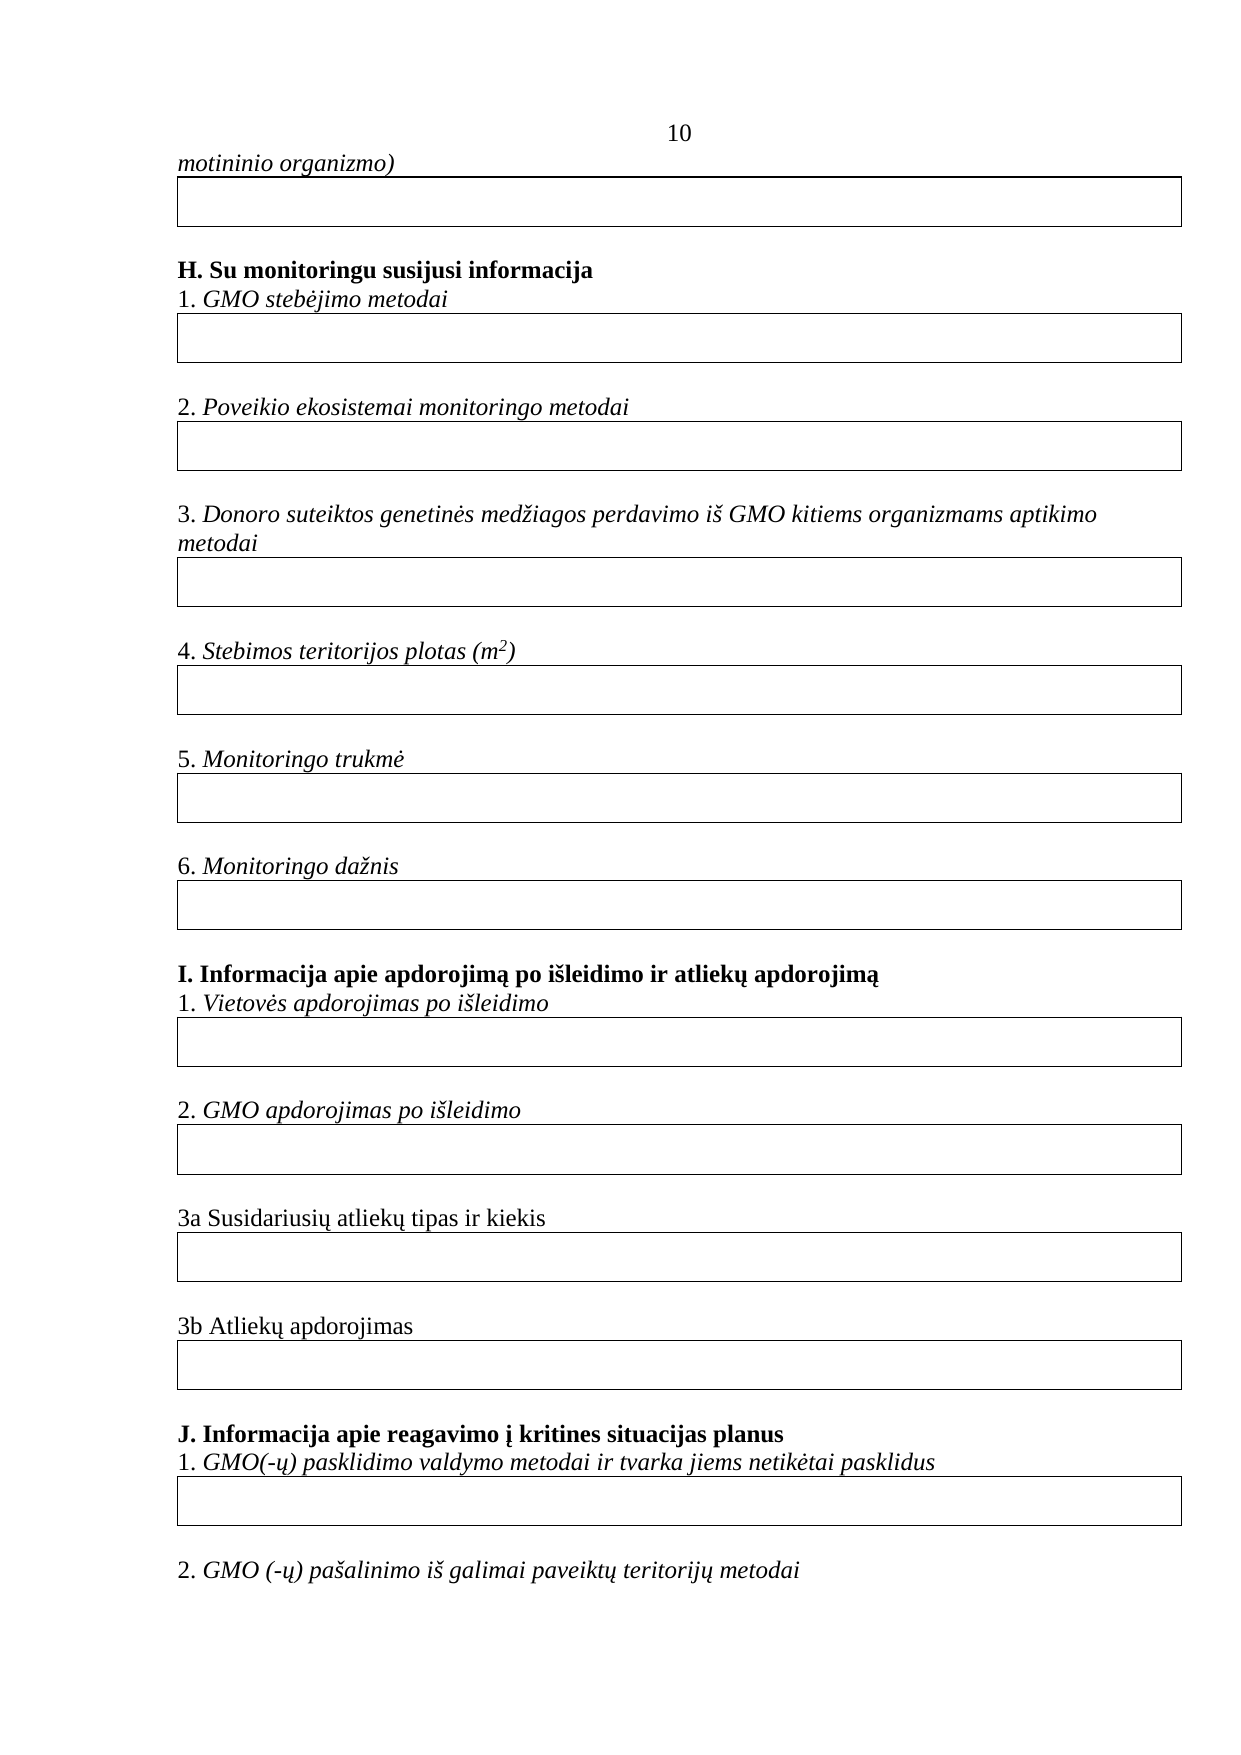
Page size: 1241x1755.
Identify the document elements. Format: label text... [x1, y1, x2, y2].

table_header [178, 1233, 1181, 1281]
table_header [178, 1477, 1181, 1525]
table_header [178, 881, 1181, 929]
text I. Informacija apie apdorojimą po išleidimo ir atliekų apdorojimą [177, 959, 1181, 988]
text 3. Donoro suteiktos genetinės medžiagos perdavimo iš GMO kitiems organizmams aptikimo metodai [177, 499, 1181, 557]
text 6. Monitoringo dažnis [177, 851, 1181, 880]
table_header [178, 666, 1181, 714]
text motininio organizmo) [177, 148, 1181, 176]
table_header [178, 178, 1181, 226]
text 3b Atliekų apdorojimas [177, 1311, 1181, 1340]
text 2. Poveikio ekosistemai monitoringo metodai [177, 392, 1181, 421]
text 1. Vietovės apdorojimas po išleidimo [177, 988, 1181, 1017]
text J. Informacija apie reagavimo į kritines situacijas planus [177, 1419, 1181, 1447]
text 4. Stebimos teritorijos plotas (m2) [177, 636, 1181, 665]
text 1. GMO(-ų) pasklidimo valdymo metodai ir tvarka jiems netikėtai pasklidus [177, 1447, 1181, 1476]
text 3a Susidariusių atliekų tipas ir kiekis [177, 1203, 1181, 1232]
text 5. Monitoringo trukmė [177, 744, 1181, 772]
table_header [178, 422, 1181, 470]
table_header [178, 774, 1181, 822]
text 1. GMO stebėjimo metodai [177, 284, 1181, 313]
table_header [178, 1018, 1181, 1066]
text 2. GMO apdorojimas po išleidimo [177, 1096, 1181, 1124]
table_header [178, 1125, 1181, 1173]
text 2. GMO (-ų) pašalinimo iš galimai paveiktų teritorijų metodai [177, 1555, 1181, 1584]
text H. Su monitoringu susijusi informacija [177, 255, 1181, 284]
table_header [178, 314, 1181, 362]
table_header [178, 1341, 1181, 1389]
table_header [178, 558, 1181, 606]
